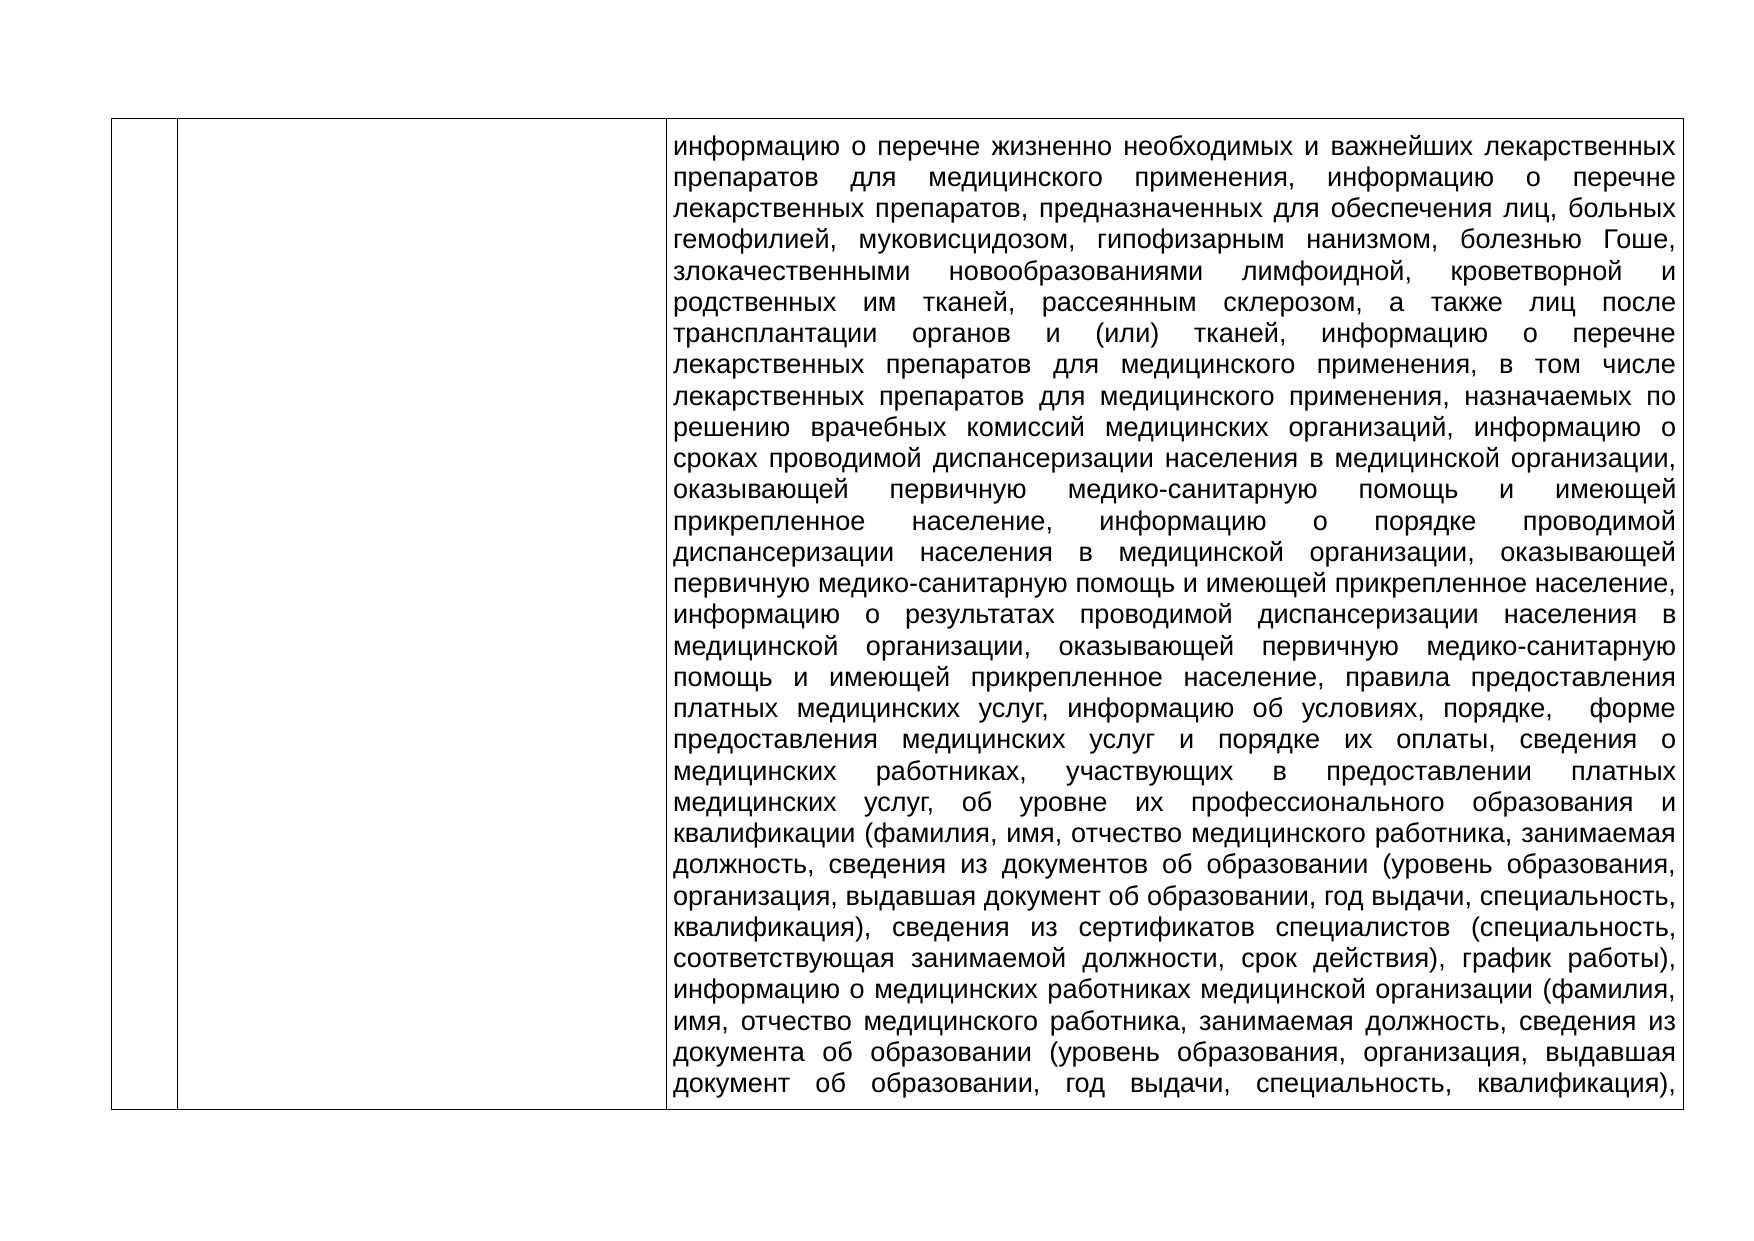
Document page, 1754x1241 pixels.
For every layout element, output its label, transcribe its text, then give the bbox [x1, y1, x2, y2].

table_cell [112, 119, 177, 1109]
table_cell [178, 119, 666, 1109]
table_cell информацию о перечне жизненно необходимых и важнейших лекарственных препаратов для медицинского применения, информацию о перечне лекарственных препаратов, предназначенных для обеспечения лиц, больных гемофилией, муковисцидозом, гипофизарным нанизмом, болезнью Гоше, злокачественными новообразованиями лимфоидной, кроветворной и родственных им тканей, рассеянным склерозом, а также лиц после трансплантации органов и (или) тканей, информацию о перечне лекарственных препаратов для медицинского применения, в том числе лекарственных препаратов для медицинского применения, назначаемых по решению врачебных комиссий медицинских организаций, информацию о сроках проводимой диспансеризации населения в медицинской организации, оказывающей первичную медико-санитарную помощь и имеющей прикрепленное население, информацию о порядке проводимой диспансеризации населения в медицинской организации, оказывающей первичную медико-санитарную помощь и имеющей прикрепленное население, информацию о результатах проводимой диспансеризации населения в медицинской организации, оказывающей первичную медико-санитарную помощь и имеющей прикрепленное население, правила предоставления платных медицинских услуг, информацию об условиях, порядке, форме предоставления медицинских услуг и порядке их оплаты, сведения о медицинских работниках, участвующих в предоставлении платных медицинских услуг, об уровне их профессионального образования и квалификации (фамилия, имя, отчество медицинского работника, занимаемая должность, сведения из документов об образовании (уровень образования, организация, выдавшая документ об образовании, год выдачи, специальность, квалификация), сведения из сертификатов специалистов (специальность, соответствующая занимаемой должности, срок действия), график работы), информацию о медицинских работниках медицинской организации (фамилия, имя, отчество медицинского работника, занимаемая должность, сведения из документа об образовании (уровень образования, организация, выдавшая документ об образовании, год выдачи, специальность, квалификация), [667, 119, 1683, 1109]
